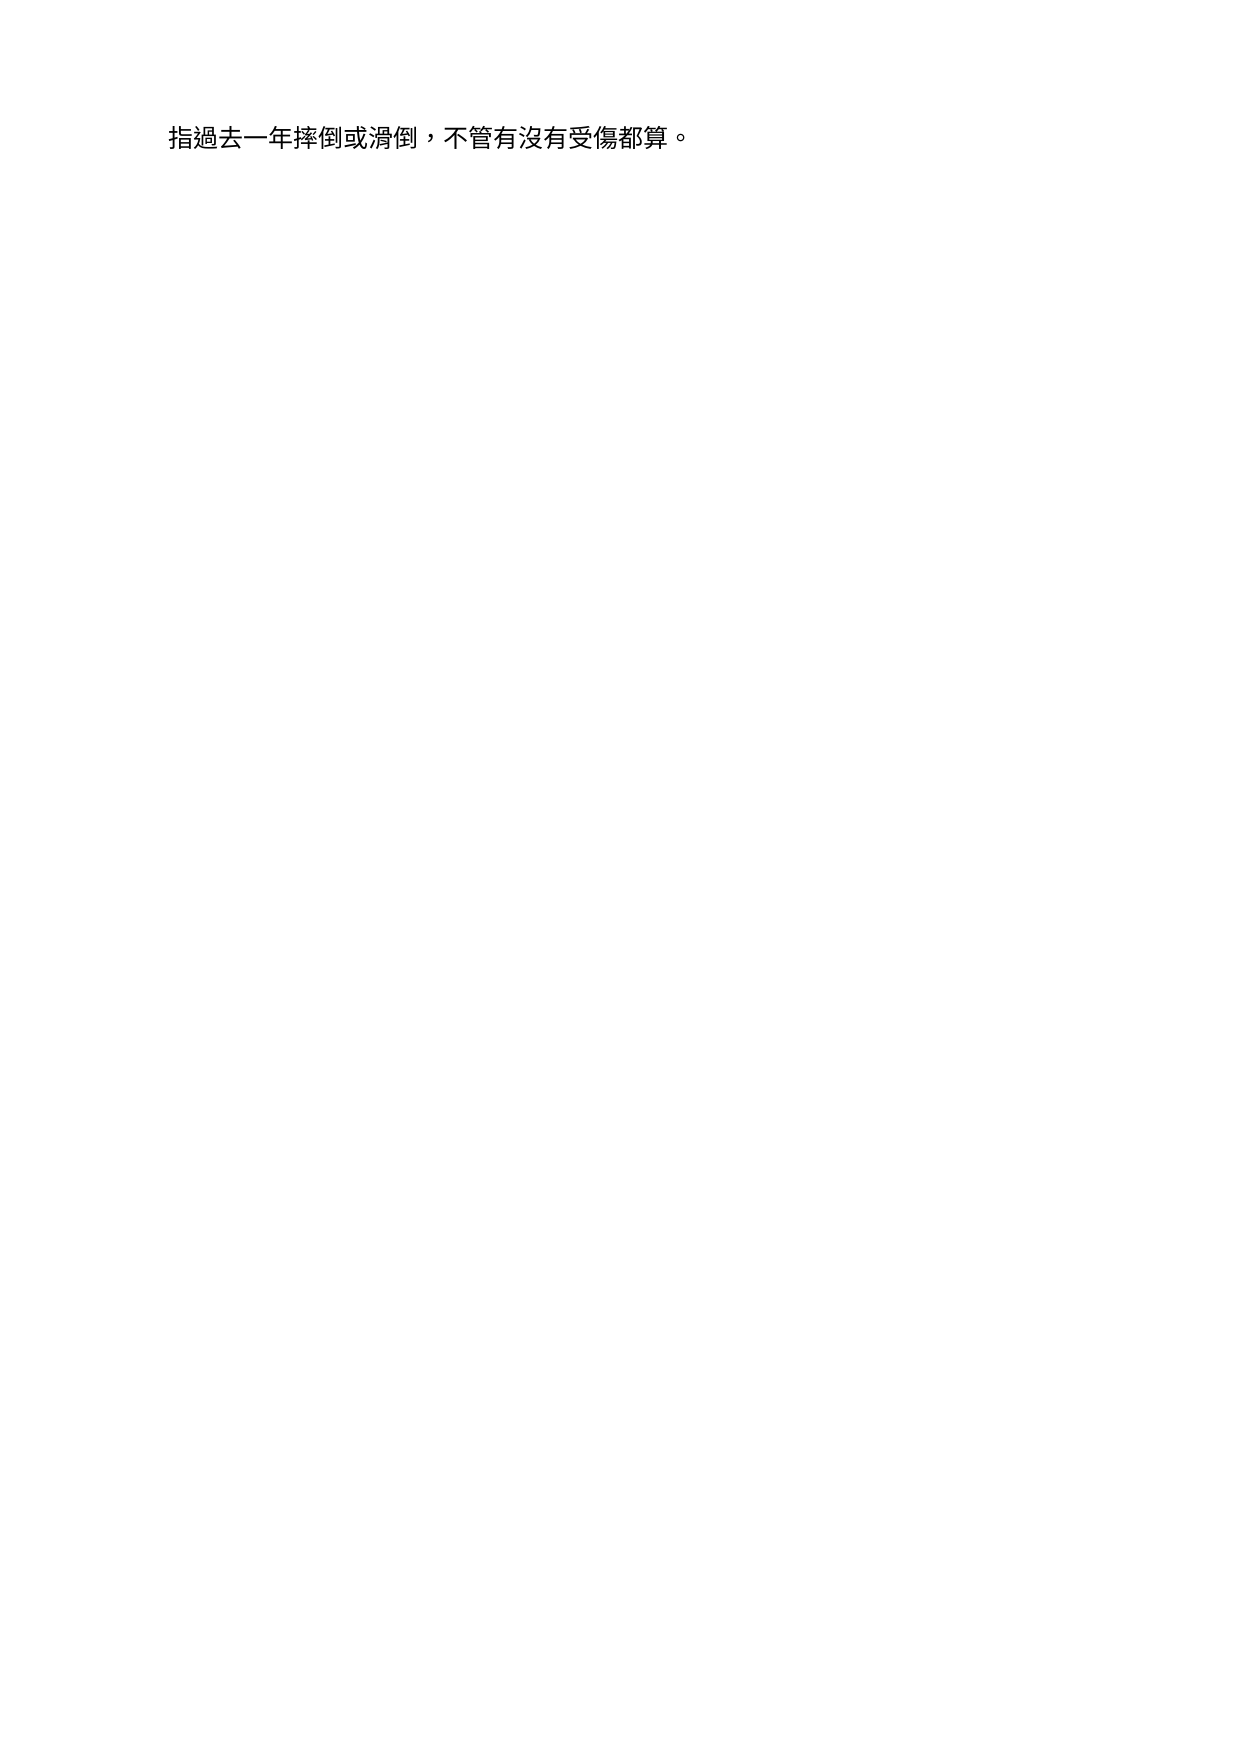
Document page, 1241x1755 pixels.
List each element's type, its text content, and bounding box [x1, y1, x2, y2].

list 指過去一年摔倒或滑倒，不管有沒有受傷都算。 [118, 118, 1122, 154]
